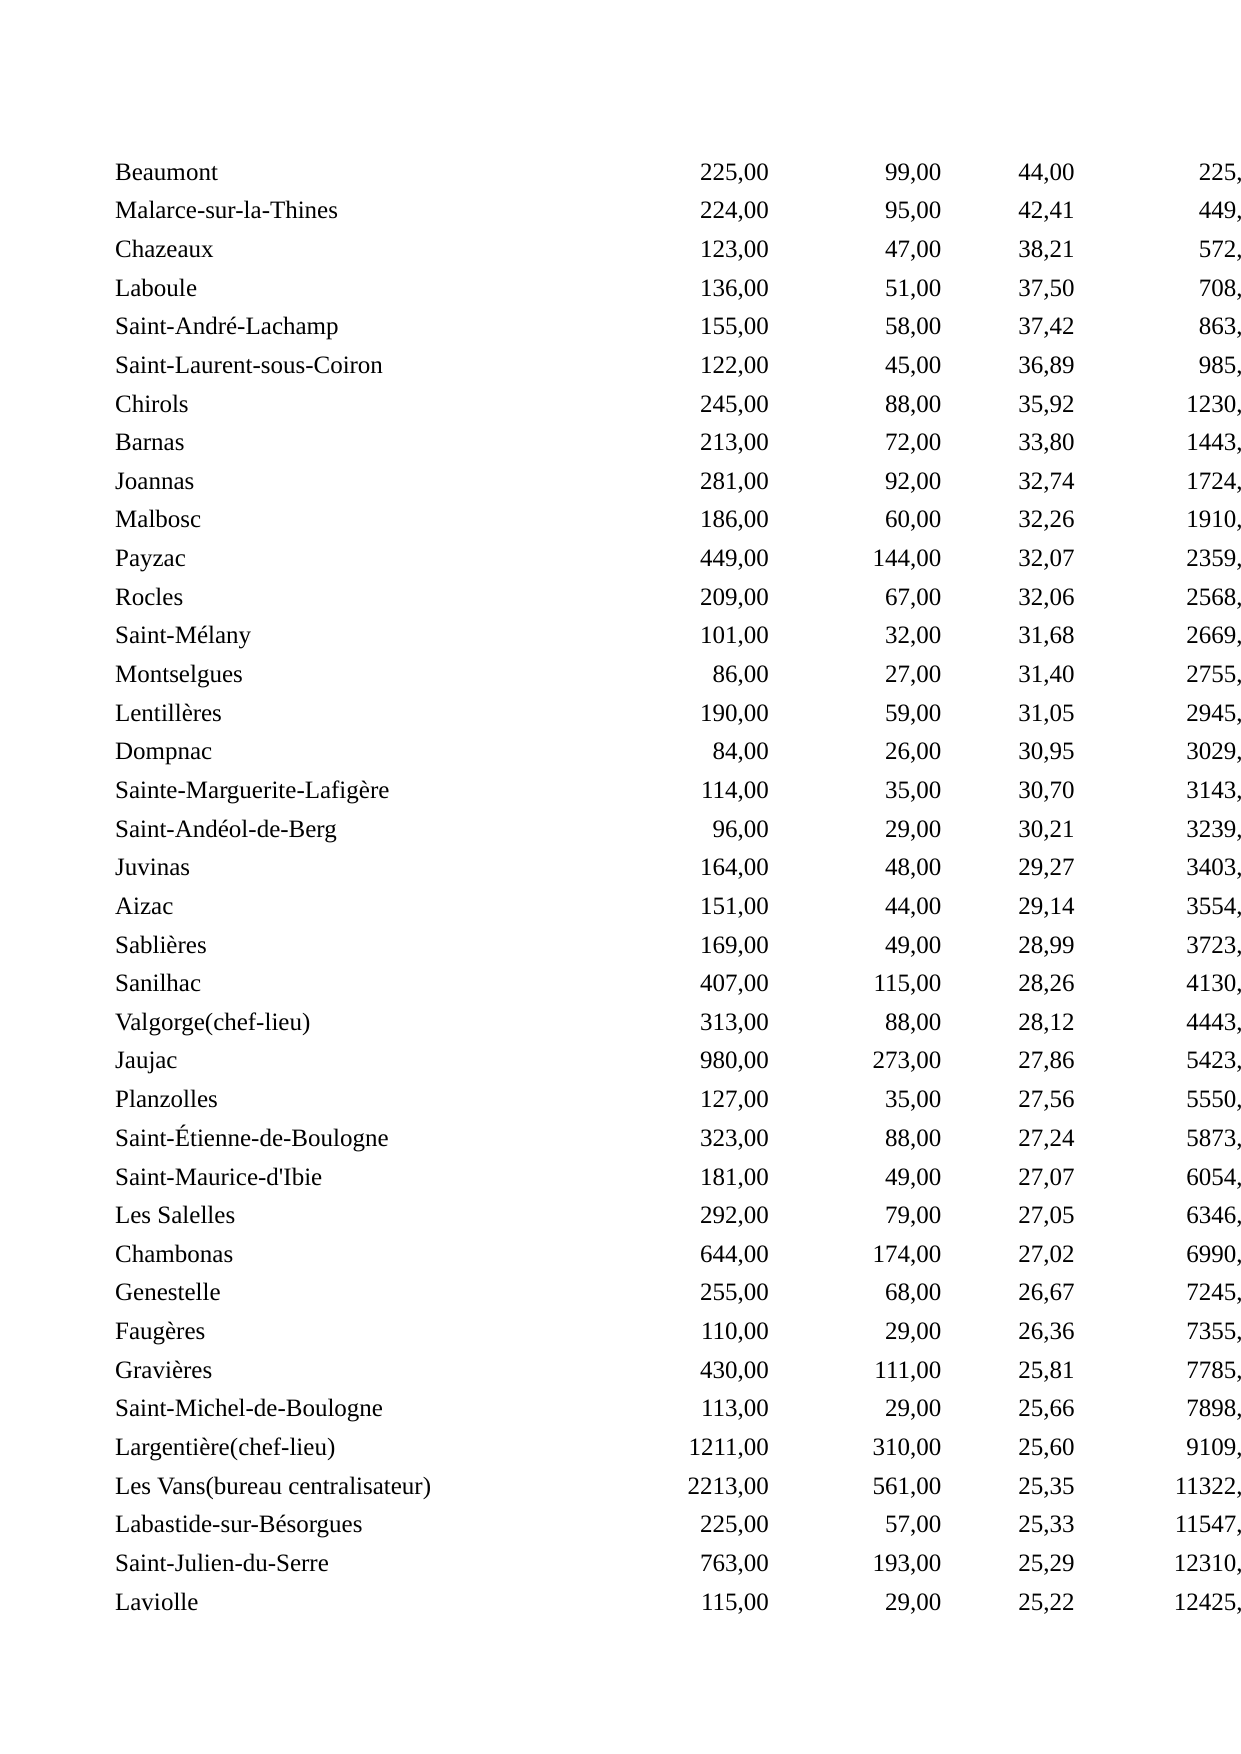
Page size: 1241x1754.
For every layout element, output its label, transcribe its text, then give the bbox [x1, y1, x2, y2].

table_cell Sablières [112, 920, 477, 958]
table_cell [478, 1268, 611, 1306]
table_cell 12425,00 [1077, 1577, 1240, 1615]
table_cell 27,24 [944, 1113, 1077, 1152]
table_cell [478, 533, 611, 572]
table_cell 115,00 [611, 1577, 772, 1615]
table_cell 44,00 [772, 881, 944, 920]
table_cell [478, 843, 611, 881]
table_cell 36,89 [944, 340, 1077, 379]
table_cell 644,00 [611, 1229, 772, 1268]
table_cell Saint-Julien-du-Serre [112, 1538, 477, 1577]
table_cell [478, 688, 611, 727]
table_cell Chazeaux [112, 224, 477, 263]
table_cell 31,40 [944, 649, 1077, 688]
table_cell 42,41 [944, 186, 1077, 224]
table_cell 3239,00 [1077, 804, 1240, 842]
table_cell 181,00 [611, 1152, 772, 1190]
table_cell 35,00 [772, 765, 944, 804]
table_cell 32,00 [772, 611, 944, 649]
table_cell 193,00 [772, 1538, 944, 1577]
table_cell [478, 1152, 611, 1190]
table_cell Chirols [112, 379, 477, 417]
table_cell 7898,00 [1077, 1384, 1240, 1422]
table_cell 88,00 [772, 1113, 944, 1152]
table_cell 127,00 [611, 1074, 772, 1113]
table_cell Malbosc [112, 495, 477, 533]
table_cell [478, 1345, 611, 1383]
table_cell Genestelle [112, 1268, 477, 1306]
table_header 225,00 [611, 147, 772, 186]
table_cell Sanilhac [112, 959, 477, 997]
table_cell 25,22 [944, 1577, 1077, 1615]
table_cell 213,00 [611, 418, 772, 456]
table_cell Faugères [112, 1306, 477, 1345]
table_cell 164,00 [611, 843, 772, 881]
table_cell 26,36 [944, 1306, 1077, 1345]
table_cell 57,00 [772, 1500, 944, 1538]
table_cell 5873,00 [1077, 1113, 1240, 1152]
table_cell [478, 959, 611, 997]
table_cell 92,00 [772, 456, 944, 495]
table_cell 763,00 [611, 1538, 772, 1577]
table_cell 430,00 [611, 1345, 772, 1383]
table_cell [478, 1036, 611, 1074]
table_cell Saint-Étienne-de-Boulogne [112, 1113, 477, 1152]
table_cell Saint-Laurent-sous-Coiron [112, 340, 477, 379]
table_cell 27,00 [772, 649, 944, 688]
table_cell Payzac [112, 533, 477, 572]
table_cell 136,00 [611, 263, 772, 301]
table_cell 29,00 [772, 1577, 944, 1615]
table_cell 407,00 [611, 959, 772, 997]
table_cell 225,00 [611, 1500, 772, 1538]
table_cell 7245,00 [1077, 1268, 1240, 1306]
table_cell 2669,00 [1077, 611, 1240, 649]
table_cell 3403,00 [1077, 843, 1240, 881]
table_cell Saint-Mélany [112, 611, 477, 649]
table_cell [478, 1422, 611, 1461]
table_cell 95,00 [772, 186, 944, 224]
table_cell 114,00 [611, 765, 772, 804]
table_cell 4130,00 [1077, 959, 1240, 997]
table_cell 25,35 [944, 1461, 1077, 1499]
table_cell 67,00 [772, 572, 944, 611]
table_cell 3723,00 [1077, 920, 1240, 958]
table_cell [478, 611, 611, 649]
table_cell 151,00 [611, 881, 772, 920]
table_cell 35,00 [772, 1074, 944, 1113]
table_cell [478, 340, 611, 379]
table_cell Valgorge(chef-lieu) [112, 997, 477, 1036]
table_cell Barnas [112, 418, 477, 456]
table_cell 29,27 [944, 843, 1077, 881]
table_cell 310,00 [772, 1422, 944, 1461]
table_cell 449,00 [611, 533, 772, 572]
table_cell 3143,00 [1077, 765, 1240, 804]
table_cell 58,00 [772, 301, 944, 340]
table_cell 281,00 [611, 456, 772, 495]
table_cell 84,00 [611, 727, 772, 765]
table_cell 5550,00 [1077, 1074, 1240, 1113]
table_cell 111,00 [772, 1345, 944, 1383]
table_cell 224,00 [611, 186, 772, 224]
table_cell 26,00 [772, 727, 944, 765]
table_cell 255,00 [611, 1268, 772, 1306]
table_cell 29,00 [772, 1306, 944, 1345]
table_cell [478, 1229, 611, 1268]
table_cell 60,00 [772, 495, 944, 533]
table_cell 2945,00 [1077, 688, 1240, 727]
table_cell 1910,00 [1077, 495, 1240, 533]
table_cell 245,00 [611, 379, 772, 417]
table_cell [478, 186, 611, 224]
table_cell 4443,00 [1077, 997, 1240, 1036]
table_cell [478, 1113, 611, 1152]
table_cell [478, 920, 611, 958]
table_cell 1211,00 [611, 1422, 772, 1461]
table_cell 2755,00 [1077, 649, 1240, 688]
table_cell 27,07 [944, 1152, 1077, 1190]
table_cell [478, 1190, 611, 1229]
table_cell 68,00 [772, 1268, 944, 1306]
table_cell 31,05 [944, 688, 1077, 727]
table_cell 28,12 [944, 997, 1077, 1036]
table_cell 174,00 [772, 1229, 944, 1268]
table_cell 123,00 [611, 224, 772, 263]
table_cell 449,00 [1077, 186, 1240, 224]
table_cell [478, 1461, 611, 1499]
table_cell 48,00 [772, 843, 944, 881]
table_cell 96,00 [611, 804, 772, 842]
table_cell Jaujac [112, 1036, 477, 1074]
table_cell [478, 997, 611, 1036]
table_cell [478, 1577, 611, 1615]
table_cell 37,50 [944, 263, 1077, 301]
table_cell Chambonas [112, 1229, 477, 1268]
table_cell 323,00 [611, 1113, 772, 1152]
table_cell [478, 418, 611, 456]
table_cell 88,00 [772, 997, 944, 1036]
table_cell [478, 224, 611, 263]
table_cell 25,66 [944, 1384, 1077, 1422]
table_cell 155,00 [611, 301, 772, 340]
table_cell 25,81 [944, 1345, 1077, 1383]
table_cell Gravières [112, 1345, 477, 1383]
table_cell Montselgues [112, 649, 477, 688]
table_cell Saint-Maurice-d'Ibie [112, 1152, 477, 1190]
table_header [478, 147, 611, 186]
table_cell 5423,00 [1077, 1036, 1240, 1074]
table_cell 32,06 [944, 572, 1077, 611]
table_cell Les Salelles [112, 1190, 477, 1229]
table_cell 27,05 [944, 1190, 1077, 1229]
table_cell 985,00 [1077, 340, 1240, 379]
table_cell Sainte-Marguerite-Lafigère [112, 765, 477, 804]
table_cell 115,00 [772, 959, 944, 997]
table_header Beaumont [112, 147, 477, 186]
table_cell Juvinas [112, 843, 477, 881]
table_cell Saint-André-Lachamp [112, 301, 477, 340]
table_cell 30,70 [944, 765, 1077, 804]
table_cell 79,00 [772, 1190, 944, 1229]
table_cell 86,00 [611, 649, 772, 688]
table_cell 209,00 [611, 572, 772, 611]
table_cell Joannas [112, 456, 477, 495]
table_header 225,00 [1077, 147, 1240, 186]
table_cell 9109,00 [1077, 1422, 1240, 1461]
table_cell [478, 765, 611, 804]
table_cell 6346,00 [1077, 1190, 1240, 1229]
table_cell 561,00 [772, 1461, 944, 1499]
table_cell Aizac [112, 881, 477, 920]
table_cell 26,67 [944, 1268, 1077, 1306]
table_cell 1230,00 [1077, 379, 1240, 417]
table_cell 12310,00 [1077, 1538, 1240, 1577]
table_cell 28,26 [944, 959, 1077, 997]
table_cell 32,26 [944, 495, 1077, 533]
table_cell 980,00 [611, 1036, 772, 1074]
table_cell 59,00 [772, 688, 944, 727]
table_cell [478, 1306, 611, 1345]
table_cell 169,00 [611, 920, 772, 958]
table_cell 708,00 [1077, 263, 1240, 301]
table_cell 25,60 [944, 1422, 1077, 1461]
table_cell 7785,00 [1077, 1345, 1240, 1383]
table_cell [478, 456, 611, 495]
table_cell 38,21 [944, 224, 1077, 263]
table_cell [478, 1074, 611, 1113]
table_cell 31,68 [944, 611, 1077, 649]
table_cell 144,00 [772, 533, 944, 572]
table_cell 186,00 [611, 495, 772, 533]
table_cell 35,92 [944, 379, 1077, 417]
table_cell 25,29 [944, 1538, 1077, 1577]
table_cell 29,00 [772, 1384, 944, 1422]
table_cell [478, 1384, 611, 1422]
table_header 44,00 [944, 147, 1077, 186]
table_cell 110,00 [611, 1306, 772, 1345]
table_cell 313,00 [611, 997, 772, 1036]
table_cell Laviolle [112, 1577, 477, 1615]
table_cell 30,21 [944, 804, 1077, 842]
table_cell Labastide-sur-Bésorgues [112, 1500, 477, 1538]
table_cell 1724,00 [1077, 456, 1240, 495]
table_cell 27,02 [944, 1229, 1077, 1268]
table_cell [478, 649, 611, 688]
table_cell 11322,00 [1077, 1461, 1240, 1499]
table_cell 7355,00 [1077, 1306, 1240, 1345]
table_cell Rocles [112, 572, 477, 611]
table_cell Lentillères [112, 688, 477, 727]
table_cell 190,00 [611, 688, 772, 727]
table_cell Largentière(chef-lieu) [112, 1422, 477, 1461]
table_cell Les Vans(bureau centralisateur) [112, 1461, 477, 1499]
table_cell 113,00 [611, 1384, 772, 1422]
table_cell Saint-Andéol-de-Berg [112, 804, 477, 842]
table_cell 28,99 [944, 920, 1077, 958]
table_cell [478, 881, 611, 920]
table_cell 2568,00 [1077, 572, 1240, 611]
table_cell [478, 263, 611, 301]
table_cell 122,00 [611, 340, 772, 379]
table_cell 25,33 [944, 1500, 1077, 1538]
table_cell 51,00 [772, 263, 944, 301]
table_cell 30,95 [944, 727, 1077, 765]
table_cell 101,00 [611, 611, 772, 649]
table_cell 88,00 [772, 379, 944, 417]
table_cell 3029,00 [1077, 727, 1240, 765]
table_cell 29,14 [944, 881, 1077, 920]
table_cell [478, 301, 611, 340]
table_cell 27,86 [944, 1036, 1077, 1074]
table_cell 47,00 [772, 224, 944, 263]
table_cell 1443,00 [1077, 418, 1240, 456]
table_cell [478, 804, 611, 842]
table_cell 6990,00 [1077, 1229, 1240, 1268]
table_cell [478, 1500, 611, 1538]
table_cell [478, 495, 611, 533]
table_cell 6054,00 [1077, 1152, 1240, 1190]
table_cell 37,42 [944, 301, 1077, 340]
table_cell 3554,00 [1077, 881, 1240, 920]
table_cell 32,07 [944, 533, 1077, 572]
table_cell Saint-Michel-de-Boulogne [112, 1384, 477, 1422]
table_cell 29,00 [772, 804, 944, 842]
table_cell [478, 379, 611, 417]
table_cell 27,56 [944, 1074, 1077, 1113]
table_cell 72,00 [772, 418, 944, 456]
table_cell 863,00 [1077, 301, 1240, 340]
table_cell [478, 572, 611, 611]
table_cell Malarce-sur-la-Thines [112, 186, 477, 224]
table_cell 572,00 [1077, 224, 1240, 263]
table_cell [478, 1538, 611, 1577]
table_cell Dompnac [112, 727, 477, 765]
table_cell 32,74 [944, 456, 1077, 495]
table_cell 11547,00 [1077, 1500, 1240, 1538]
table_cell 49,00 [772, 1152, 944, 1190]
table_header 99,00 [772, 147, 944, 186]
table_cell 273,00 [772, 1036, 944, 1074]
table_cell 33,80 [944, 418, 1077, 456]
table_cell [478, 727, 611, 765]
table_cell 2213,00 [611, 1461, 772, 1499]
table_cell 49,00 [772, 920, 944, 958]
table_cell 2359,00 [1077, 533, 1240, 572]
table_cell 45,00 [772, 340, 944, 379]
table_cell 292,00 [611, 1190, 772, 1229]
table_cell Planzolles [112, 1074, 477, 1113]
table_cell Laboule [112, 263, 477, 301]
